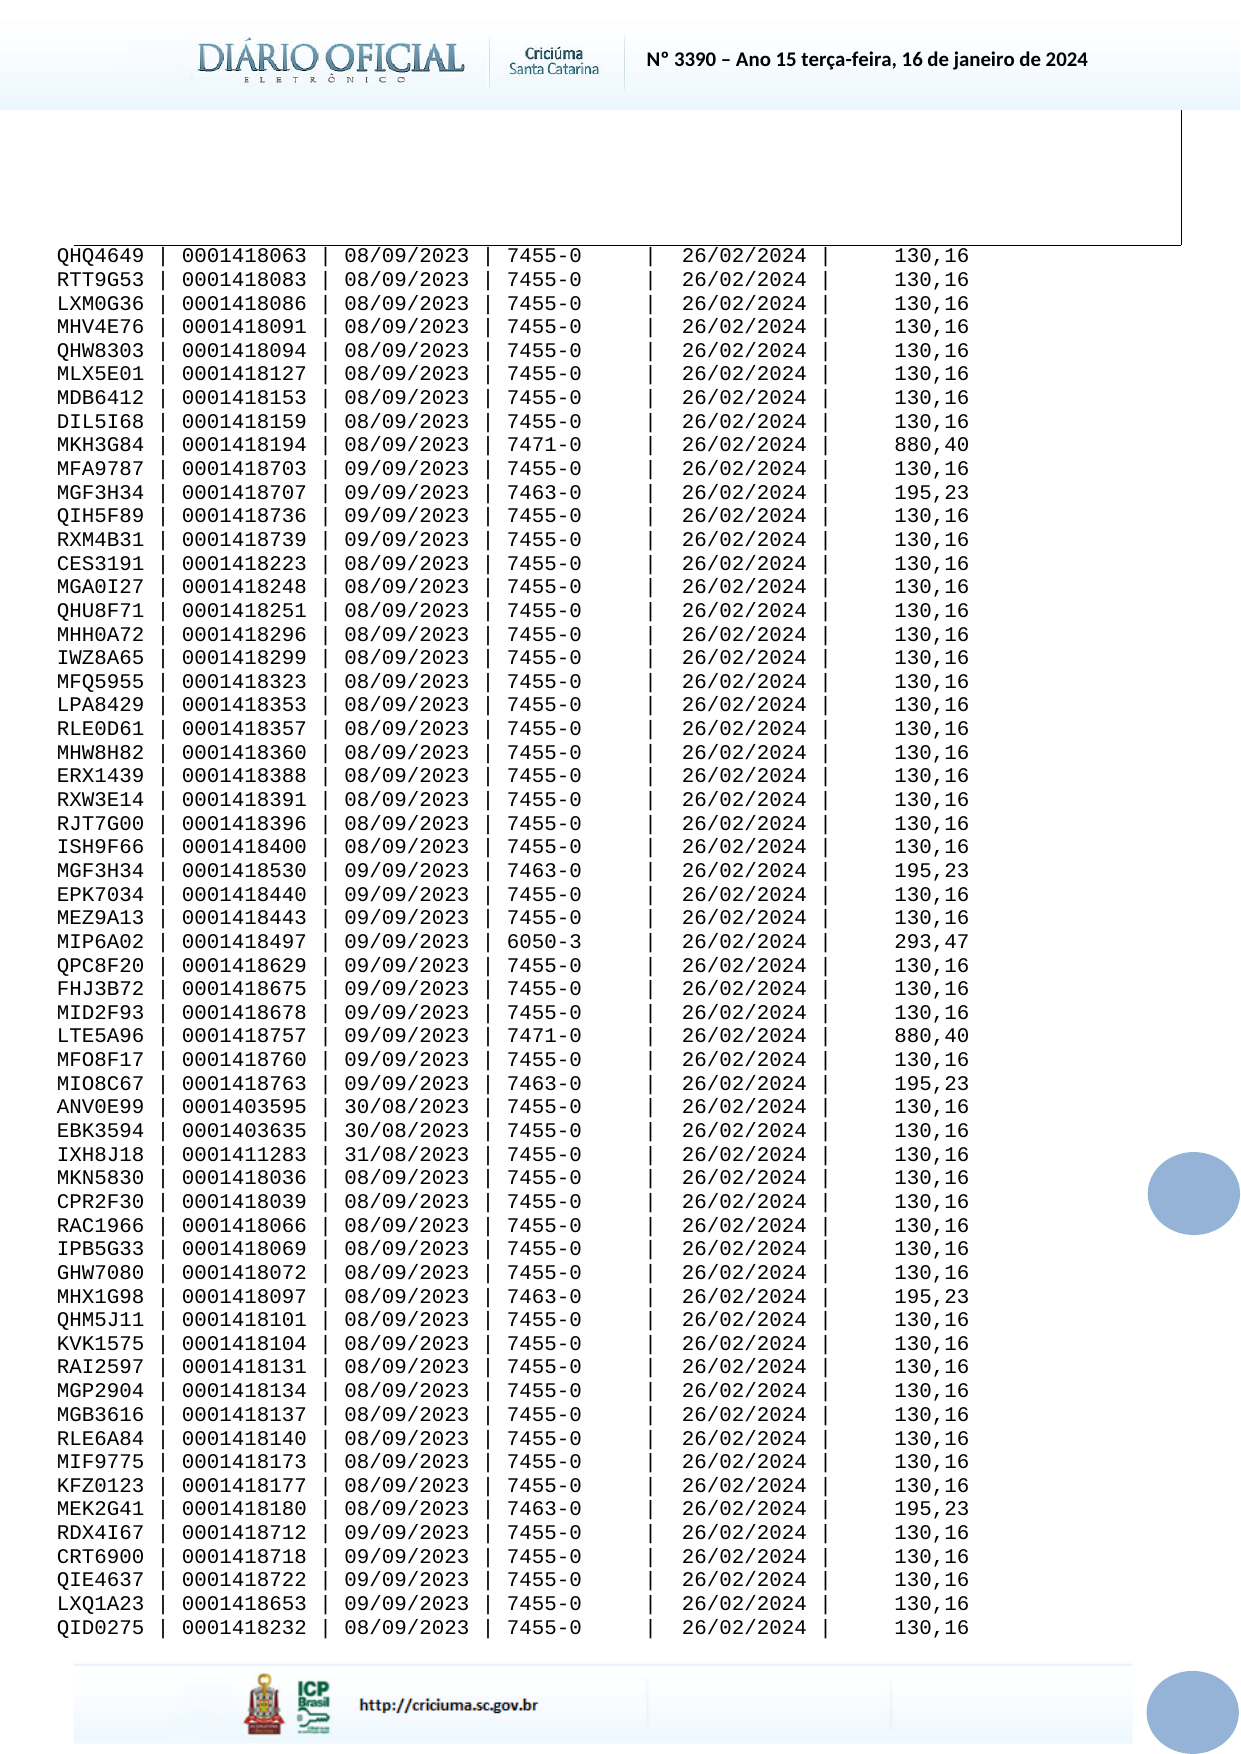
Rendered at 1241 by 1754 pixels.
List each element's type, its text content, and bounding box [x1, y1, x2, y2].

text QHQ4649 | 0001418063 | 08/09/2023 | 7455-0 | 26/02/2024 | 130,16 [44, 245, 1181, 269]
text MGF3H34 | 0001418530 | 09/09/2023 | 7463-0 | 26/02/2024 | 195,23 [44, 860, 1181, 884]
text MFA9787 | 0001418703 | 09/09/2023 | 7455-0 | 26/02/2024 | 130,16 [44, 458, 1181, 482]
text KVK1575 | 0001418104 | 08/09/2023 | 7455-0 | 26/02/2024 | 130,16 [44, 1333, 1181, 1357]
text DIL5I68 | 0001418159 | 08/09/2023 | 7455-0 | 26/02/2024 | 130,16 [44, 411, 1181, 434]
text MKH3G84 | 0001418194 | 08/09/2023 | 7471-0 | 26/02/2024 | 880,40 [44, 434, 1181, 458]
text RDX4I67 | 0001418712 | 09/09/2023 | 7455-0 | 26/02/2024 | 130,16 [44, 1522, 1181, 1546]
text ANV0E99 | 0001403595 | 30/08/2023 | 7455-0 | 26/02/2024 | 130,16 [44, 1096, 1181, 1120]
text RLE6A84 | 0001418140 | 08/09/2023 | 7455-0 | 26/02/2024 | 130,16 [44, 1427, 1181, 1451]
text MEK2G41 | 0001418180 | 08/09/2023 | 7463-0 | 26/02/2024 | 195,23 [44, 1498, 1181, 1522]
text MIF9775 | 0001418173 | 08/09/2023 | 7455-0 | 26/02/2024 | 130,16 [44, 1451, 1181, 1475]
text GHW7080 | 0001418072 | 08/09/2023 | 7455-0 | 26/02/2024 | 130,16 [44, 1262, 1181, 1286]
text MHV4E76 | 0001418091 | 08/09/2023 | 7455-0 | 26/02/2024 | 130,16 [44, 316, 1181, 340]
text CRT6900 | 0001418718 | 09/09/2023 | 7455-0 | 26/02/2024 | 130,16 [44, 1546, 1181, 1569]
text MFQ5955 | 0001418323 | 08/09/2023 | 7455-0 | 26/02/2024 | 130,16 [44, 671, 1181, 694]
text KFZ0123 | 0001418177 | 08/09/2023 | 7455-0 | 26/02/2024 | 130,16 [44, 1475, 1181, 1498]
text MGA0I27 | 0001418248 | 08/09/2023 | 7455-0 | 26/02/2024 | 130,16 [44, 576, 1181, 600]
text IXH8J18 | 0001411283 | 31/08/2023 | 7455-0 | 26/02/2024 | 130,16 [44, 1144, 1181, 1167]
text RXW3E14 | 0001418391 | 08/09/2023 | 7455-0 | 26/02/2024 | 130,16 [44, 789, 1181, 813]
text ERX1439 | 0001418388 | 08/09/2023 | 7455-0 | 26/02/2024 | 130,16 [44, 765, 1181, 789]
text QHU8F71 | 0001418251 | 08/09/2023 | 7455-0 | 26/02/2024 | 130,16 [44, 600, 1181, 623]
text QHW8303 | 0001418094 | 08/09/2023 | 7455-0 | 26/02/2024 | 130,16 [44, 340, 1181, 363]
text IPB5G33 | 0001418069 | 08/09/2023 | 7455-0 | 26/02/2024 | 130,16 [44, 1238, 1181, 1262]
text LXM0G36 | 0001418086 | 08/09/2023 | 7455-0 | 26/02/2024 | 130,16 [44, 292, 1181, 316]
text QIH5F89 | 0001418736 | 09/09/2023 | 7455-0 | 26/02/2024 | 130,16 [44, 505, 1181, 529]
text MGP2904 | 0001418134 | 08/09/2023 | 7455-0 | 26/02/2024 | 130,16 [44, 1380, 1181, 1404]
text MID2F93 | 0001418678 | 09/09/2023 | 7455-0 | 26/02/2024 | 130,16 [44, 1002, 1181, 1026]
text LXQ1A23 | 0001418653 | 09/09/2023 | 7455-0 | 26/02/2024 | 130,16 [44, 1593, 1181, 1617]
text MKN5830 | 0001418036 | 08/09/2023 | 7455-0 | 26/02/2024 | 130,16 [44, 1167, 1157, 1191]
text MLX5E01 | 0001418127 | 08/09/2023 | 7455-0 | 26/02/2024 | 130,16 [44, 363, 1181, 387]
text MIP6A02 | 0001418497 | 09/09/2023 | 6050-3 | 26/02/2024 | 293,47 [44, 931, 1181, 954]
text MGF3H34 | 0001418707 | 09/09/2023 | 7463-0 | 26/02/2024 | 195,23 [44, 482, 1181, 505]
text CPR2F30 | 0001418039 | 08/09/2023 | 7455-0 | 26/02/2024 | 130,16 [44, 1191, 1153, 1215]
text MHH0A72 | 0001418296 | 08/09/2023 | 7455-0 | 26/02/2024 | 130,16 [44, 623, 1181, 647]
text MGB3616 | 0001418137 | 08/09/2023 | 7455-0 | 26/02/2024 | 130,16 [44, 1404, 1181, 1427]
text MEZ9A13 | 0001418443 | 09/09/2023 | 7455-0 | 26/02/2024 | 130,16 [44, 907, 1181, 931]
text FHJ3B72 | 0001418675 | 09/09/2023 | 7455-0 | 26/02/2024 | 130,16 [44, 978, 1181, 1002]
text MDB6412 | 0001418153 | 08/09/2023 | 7455-0 | 26/02/2024 | 130,16 [44, 387, 1181, 411]
text RAC1966 | 0001418066 | 08/09/2023 | 7455-0 | 26/02/2024 | 130,16 [44, 1215, 1181, 1238]
text RJT7G00 | 0001418396 | 08/09/2023 | 7455-0 | 26/02/2024 | 130,16 [44, 813, 1181, 836]
text IWZ8A65 | 0001418299 | 08/09/2023 | 7455-0 | 26/02/2024 | 130,16 [44, 647, 1181, 671]
text LPA8429 | 0001418353 | 08/09/2023 | 7455-0 | 26/02/2024 | 130,16 [44, 694, 1181, 718]
text ISH9F66 | 0001418400 | 08/09/2023 | 7455-0 | 26/02/2024 | 130,16 [44, 836, 1181, 860]
text QPC8F20 | 0001418629 | 09/09/2023 | 7455-0 | 26/02/2024 | 130,16 [44, 954, 1181, 978]
text MFO8F17 | 0001418760 | 09/09/2023 | 7455-0 | 26/02/2024 | 130,16 [44, 1049, 1181, 1073]
text RTT9G53 | 0001418083 | 08/09/2023 | 7455-0 | 26/02/2024 | 130,16 [44, 269, 1181, 292]
text RXM4B31 | 0001418739 | 09/09/2023 | 7455-0 | 26/02/2024 | 130,16 [44, 529, 1181, 553]
text RAI2597 | 0001418131 | 08/09/2023 | 7455-0 | 26/02/2024 | 130,16 [44, 1357, 1181, 1380]
text QID0275 | 0001418232 | 08/09/2023 | 7455-0 | 26/02/2024 | 130,16 [44, 1617, 1181, 1640]
text MHX1G98 | 0001418097 | 08/09/2023 | 7463-0 | 26/02/2024 | 195,23 [44, 1286, 1181, 1309]
text CES3191 | 0001418223 | 08/09/2023 | 7455-0 | 26/02/2024 | 130,16 [44, 553, 1181, 576]
text LTE5A96 | 0001418757 | 09/09/2023 | 7471-0 | 26/02/2024 | 880,40 [44, 1026, 1181, 1049]
text MHW8H82 | 0001418360 | 08/09/2023 | 7455-0 | 26/02/2024 | 130,16 [44, 742, 1181, 765]
text EBK3594 | 0001403635 | 30/08/2023 | 7455-0 | 26/02/2024 | 130,16 [44, 1120, 1181, 1144]
text QHM5J11 | 0001418101 | 08/09/2023 | 7455-0 | 26/02/2024 | 130,16 [44, 1309, 1181, 1333]
text EPK7034 | 0001418440 | 09/09/2023 | 7455-0 | 26/02/2024 | 130,16 [44, 884, 1181, 907]
text QIE4637 | 0001418722 | 09/09/2023 | 7455-0 | 26/02/2024 | 130,16 [44, 1569, 1181, 1593]
text RLE0D61 | 0001418357 | 08/09/2023 | 7455-0 | 26/02/2024 | 130,16 [44, 718, 1181, 742]
text MIO8C67 | 0001418763 | 09/09/2023 | 7463-0 | 26/02/2024 | 195,23 [44, 1073, 1181, 1096]
